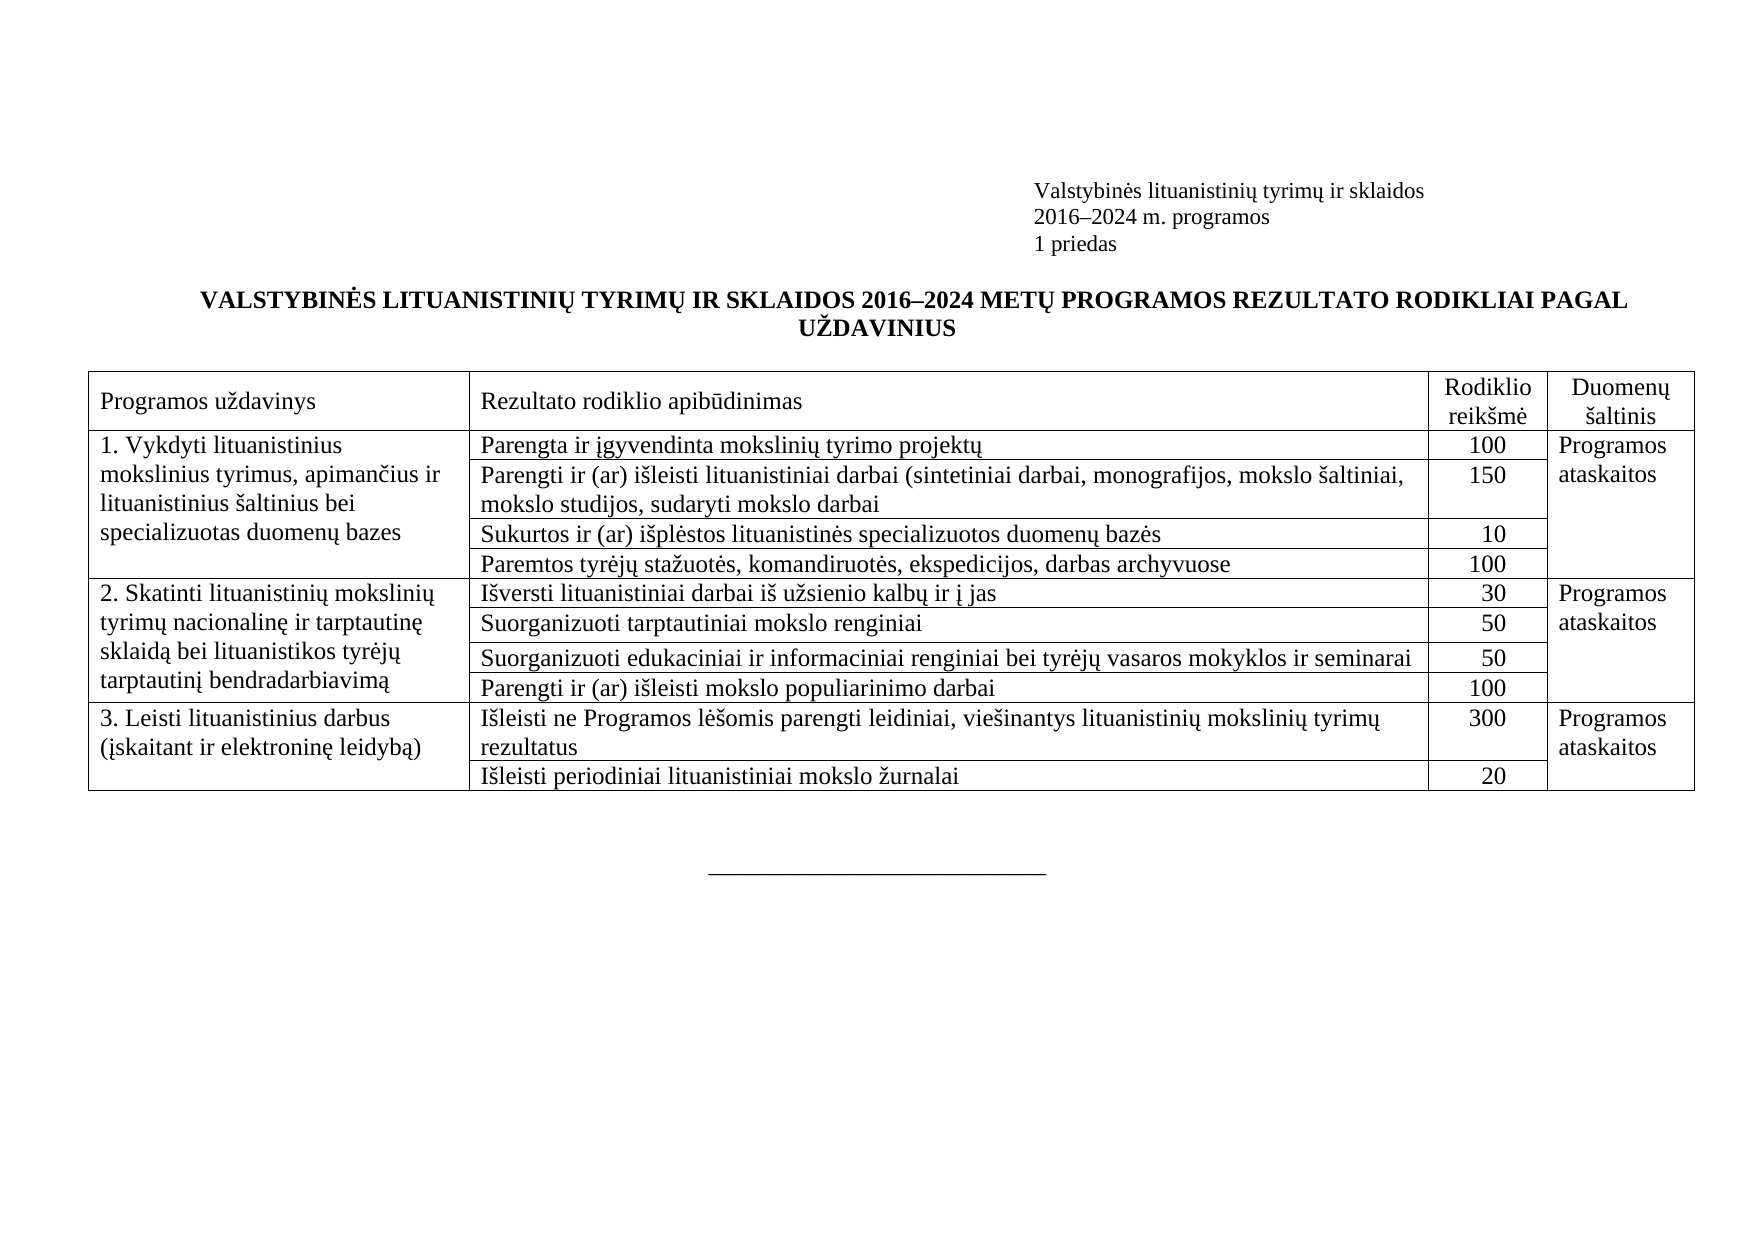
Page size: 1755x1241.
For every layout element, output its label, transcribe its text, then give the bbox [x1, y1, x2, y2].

table_cell Programos ataskaitos [1548, 703, 1694, 790]
table_header Rezultato rodiklio apibūdinimas [470, 372, 1428, 429]
table_cell 10 [1429, 519, 1547, 548]
table_cell Programos ataskaitos [1548, 431, 1694, 577]
table_cell 3. Leisti lituanistinius darbus (įskaitant ir elektroninę leidybą) [89, 703, 469, 790]
text 2016–2024 m. programos [1034, 203, 1666, 230]
table_cell Suorganizuoti tarptautiniai mokslo renginiai [470, 608, 1428, 642]
table_cell Parengti ir (ar) išleisti mokslo populiarinimo darbai [470, 673, 1428, 702]
table_header Programos uždavinys [89, 372, 469, 429]
table_cell 30 [1429, 579, 1547, 607]
table_cell Išleisti periodiniai lituanistiniai mokslo žurnalai [470, 761, 1428, 790]
table_cell 50 [1429, 643, 1547, 672]
table_cell 2. Skatinti lituanistinių mokslinių tyrimų nacionalinę ir tarptautinę sklaidą bei lituanistikos tyrėjų tarptautinį bendradarbiavimą [89, 579, 469, 702]
table_cell 300 [1429, 703, 1547, 760]
table_cell 100 [1429, 431, 1547, 459]
table_header Rodiklio reikšmė [1429, 372, 1547, 429]
table_cell Išleisti ne Programos lėšomis parengti leidiniai, viešinantys lituanistinių mokslinių tyrimų rezultatus [470, 703, 1428, 760]
table_cell Paremtos tyrėjų stažuotės, komandiruotės, ekspedicijos, darbas archyvuose [470, 549, 1428, 577]
table_cell Suorganizuoti edukaciniai ir informaciniai renginiai bei tyrėjų vasaros mokyklos ir seminarai [470, 643, 1428, 672]
table_cell Programos ataskaitos [1548, 579, 1694, 702]
table_cell 150 [1429, 460, 1547, 518]
table_cell Sukurtos ir (ar) išplėstos lituanistinės specializuotos duomenų bazės [470, 519, 1428, 548]
table_cell 100 [1429, 673, 1547, 702]
table_cell Parengti ir (ar) išleisti lituanistiniai darbai (sintetiniai darbai, monografijos, mokslo šaltiniai, mokslo studijos, sudaryti mokslo darbai [470, 460, 1428, 518]
table_header Duomenų šaltinis [1548, 372, 1694, 429]
text Valstybinės lituanistinių tyrimų ir sklaidos 2016–2024 metų programos rezultatO rodikliai pagal uždavinius [89, 285, 1666, 342]
table_cell 1. Vykdyti lituanistinius mokslinius tyrimus, apimančius ir lituanistinius šaltinius bei specializuotas duomenų bazes [89, 431, 469, 577]
table_cell Išversti lituanistiniai darbai iš užsienio kalbų ir į jas [470, 579, 1428, 607]
table_cell Parengta ir įgyvendinta mokslinių tyrimo projektų [470, 431, 1428, 459]
table_cell 50 [1429, 608, 1547, 642]
table_cell 100 [1429, 549, 1547, 577]
table_cell 20 [1429, 761, 1547, 790]
text Valstybinės lituanistinių tyrimų ir sklaidos [1034, 177, 1666, 203]
text 1 priedas [1034, 230, 1666, 256]
text ___________________________ [89, 849, 1666, 877]
